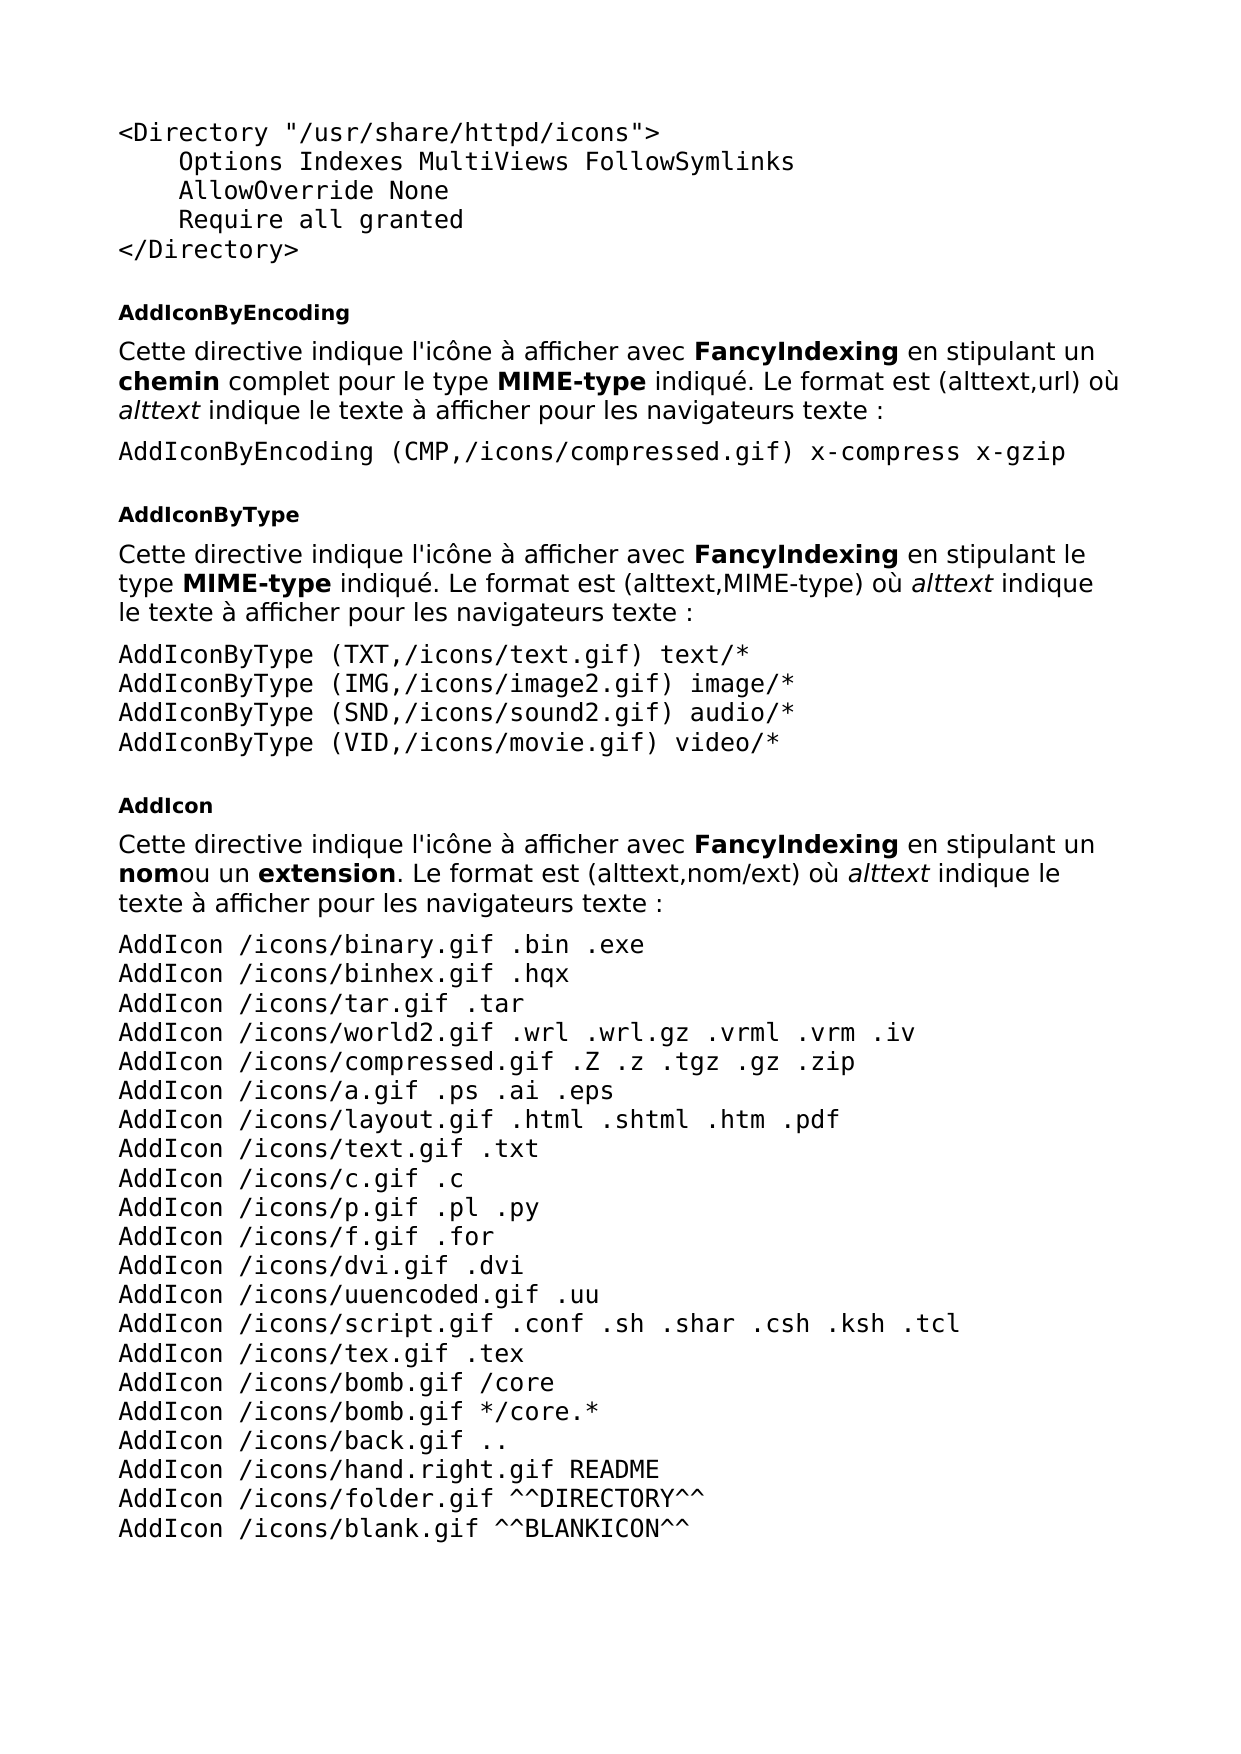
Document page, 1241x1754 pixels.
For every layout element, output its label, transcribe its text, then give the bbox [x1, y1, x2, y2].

text Cette directive indique l'icône à afficher avec FancyIndexing en stipulant un nomou un extension. Le format est (alttext,nom/ext) où alttext indique le texte à afficher pour les navigateurs texte : [118, 830, 1122, 918]
subtitle AddIcon [118, 794, 1122, 818]
subtitle AddIconByEncoding [118, 301, 1122, 325]
text AddIconByType (TXT,/icons/text.gif) text/* AddIconByType (IMG,/icons/image2.gif) image/* AddIconByType (SND,/icons/sound2.gif) audio/* AddIconByType (VID,/icons/movie.gif) video/* [118, 640, 1122, 757]
text AddIconByEncoding (CMP,/icons/compressed.gif) x-compress x-gzip [118, 437, 1122, 467]
subtitle AddIconByType [118, 503, 1122, 528]
text Cette directive indique l'icône à afficher avec FancyIndexing en stipulant le type MIME-type indiqué. Le format est (alttext,MIME-type) où alttext indique le texte à afficher pour les navigateurs texte : [118, 540, 1122, 628]
text <Directory "/usr/share/httpd/icons"> Options Indexes MultiViews FollowSymlinks AllowOverride None Require all granted </Directory> [118, 118, 1122, 264]
text Cette directive indique l'icône à afficher avec FancyIndexing en stipulant un chemin complet pour le type MIME-type indiqué. Le format est (alttext,url) où alttext indique le texte à afficher pour les navigateurs texte : [118, 337, 1122, 425]
text AddIcon /icons/binary.gif .bin .exe AddIcon /icons/binhex.gif .hqx AddIcon /icons/tar.gif .tar AddIcon /icons/world2.gif .wrl .wrl.gz .vrml .vrm .iv AddIcon /icons/compressed.gif .Z .z .tgz .gz .zip AddIcon /icons/a.gif .ps .ai .eps AddIcon /icons/layout.gif .html .shtml .htm .pdf AddIcon /icons/text.gif .txt AddIcon /icons/c.gif .c AddIcon /icons/p.gif .pl .py AddIcon /icons/f.gif .for AddIcon /icons/dvi.gif .dvi AddIcon /icons/uuencoded.gif .uu AddIcon /icons/script.gif .conf .sh .shar .csh .ksh .tcl AddIcon /icons/tex.gif .tex AddIcon /icons/bomb.gif /core AddIcon /icons/bomb.gif */core.* AddIcon /icons/back.gif .. AddIcon /icons/hand.right.gif README AddIcon /icons/folder.gif ^^DIRECTORY^^ AddIcon /icons/blank.gif ^^BLANKICON^^ [118, 930, 1122, 1543]
